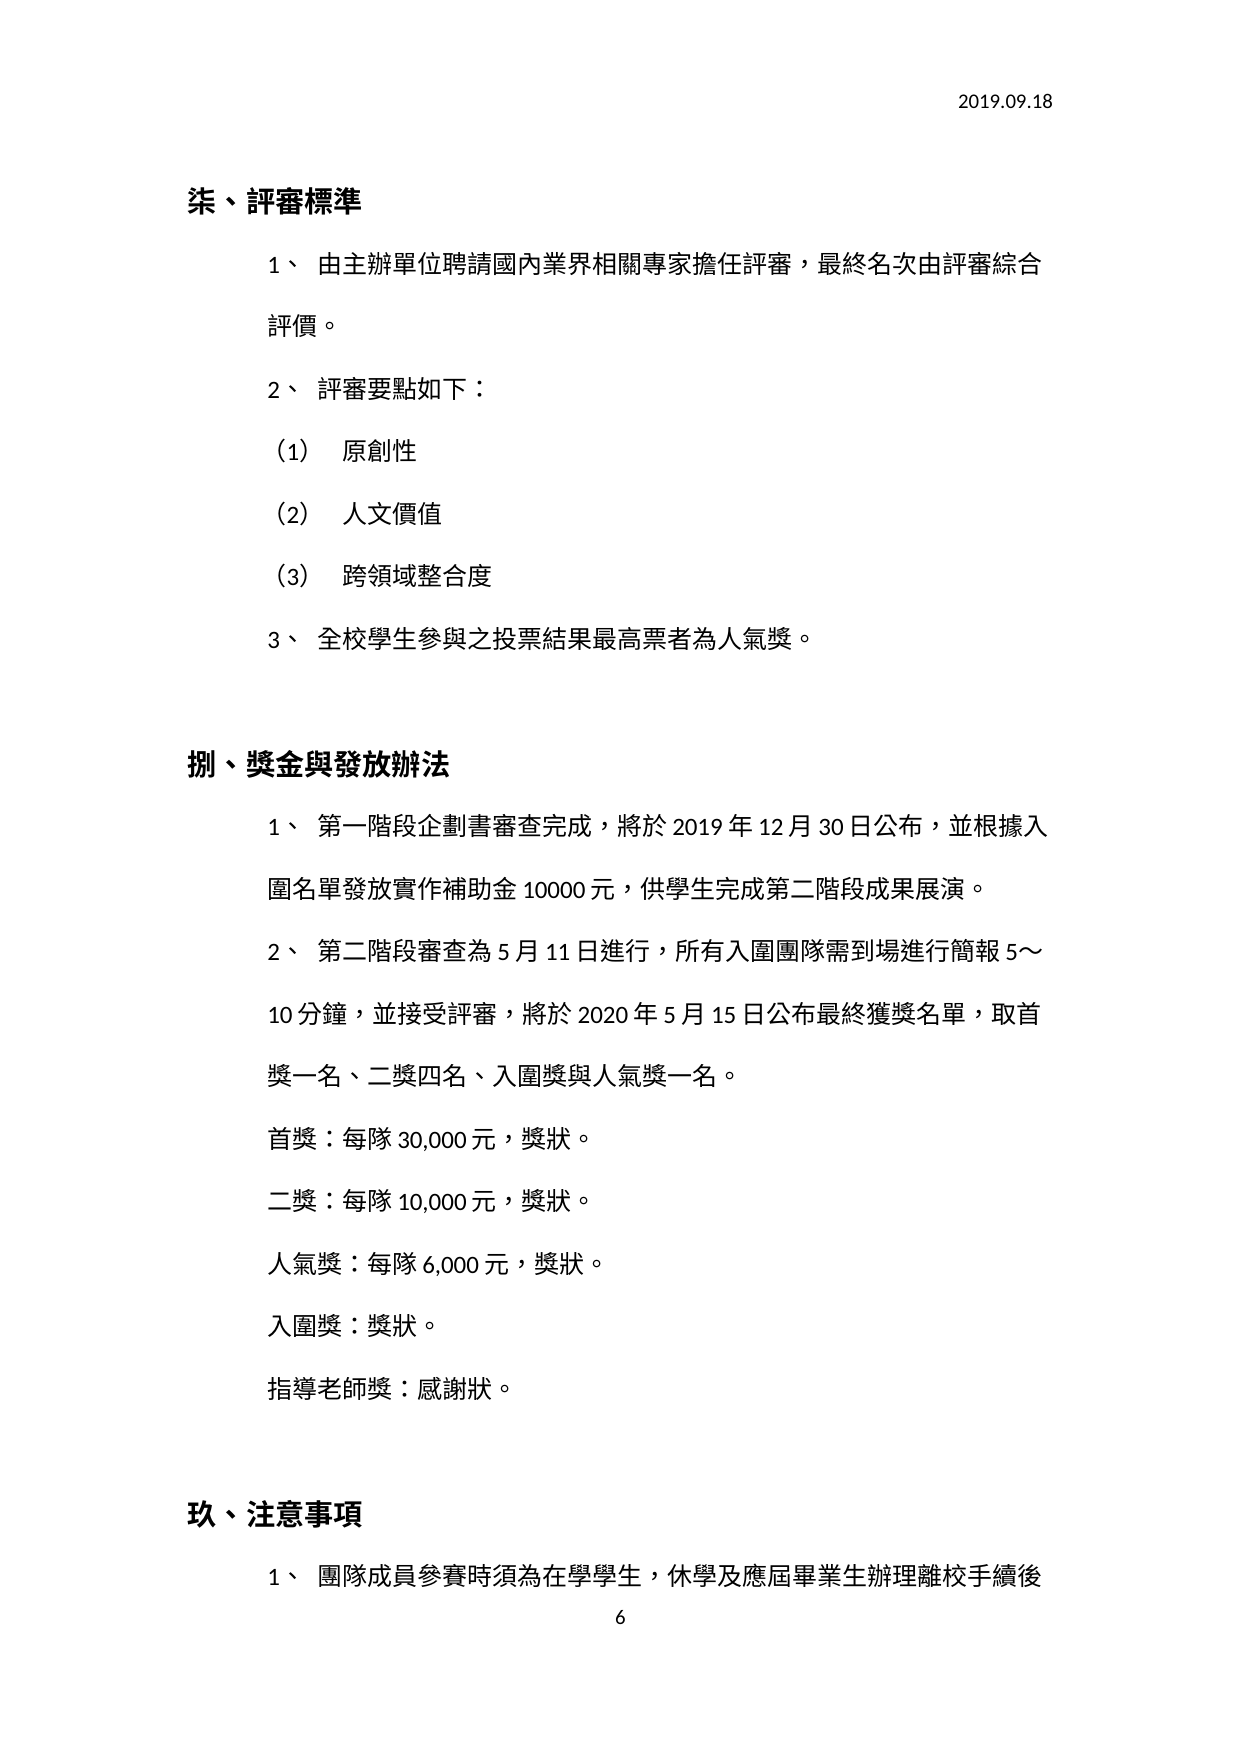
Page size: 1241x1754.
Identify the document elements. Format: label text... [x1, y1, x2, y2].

list 評審要點如下： [267, 346, 1053, 408]
list 全校學生參與之投票結果最高票者為人氣獎。 [267, 596, 1053, 658]
list 原創性 [261, 408, 1053, 471]
text 柒、評審標準 [187, 158, 1053, 221]
text 指導老師獎：感謝狀。 [267, 1346, 1053, 1408]
list 團隊成員參賽時須為在學學生，休學及應屆畢業生辦理離校手續後 [267, 1533, 1053, 1596]
list 第一階段企劃書審查完成，將於2019年12月30日公布，並根據入圍名單發放實作補助金10000元，供學生完成第二階段成果展演。 [267, 783, 1053, 908]
text 入圍獎：獎狀。 [267, 1283, 1053, 1346]
list 由主辦單位聘請國內業界相關專家擔任評審，最終名次由評審綜合評價。 [267, 221, 1053, 346]
list 第二階段審查為5月11日進行，所有入圍團隊需到場進行簡報5～10分鐘，並接受評審，將於2020年5月15日公布最終獲獎名單，取首獎一名、二獎四名、入圍獎與人氣獎一名。 首獎：每隊30,000元，獎狀。 二獎：每隊10,000元，獎狀。 人氣獎：每隊6,000元，獎狀。 [267, 908, 1053, 1283]
list 跨領域整合度 [261, 533, 1053, 596]
text 捌、獎金與發放辦法 [187, 721, 1053, 783]
text 玖、注意事項 [187, 1471, 1053, 1533]
list 人文價值 [261, 471, 1053, 533]
